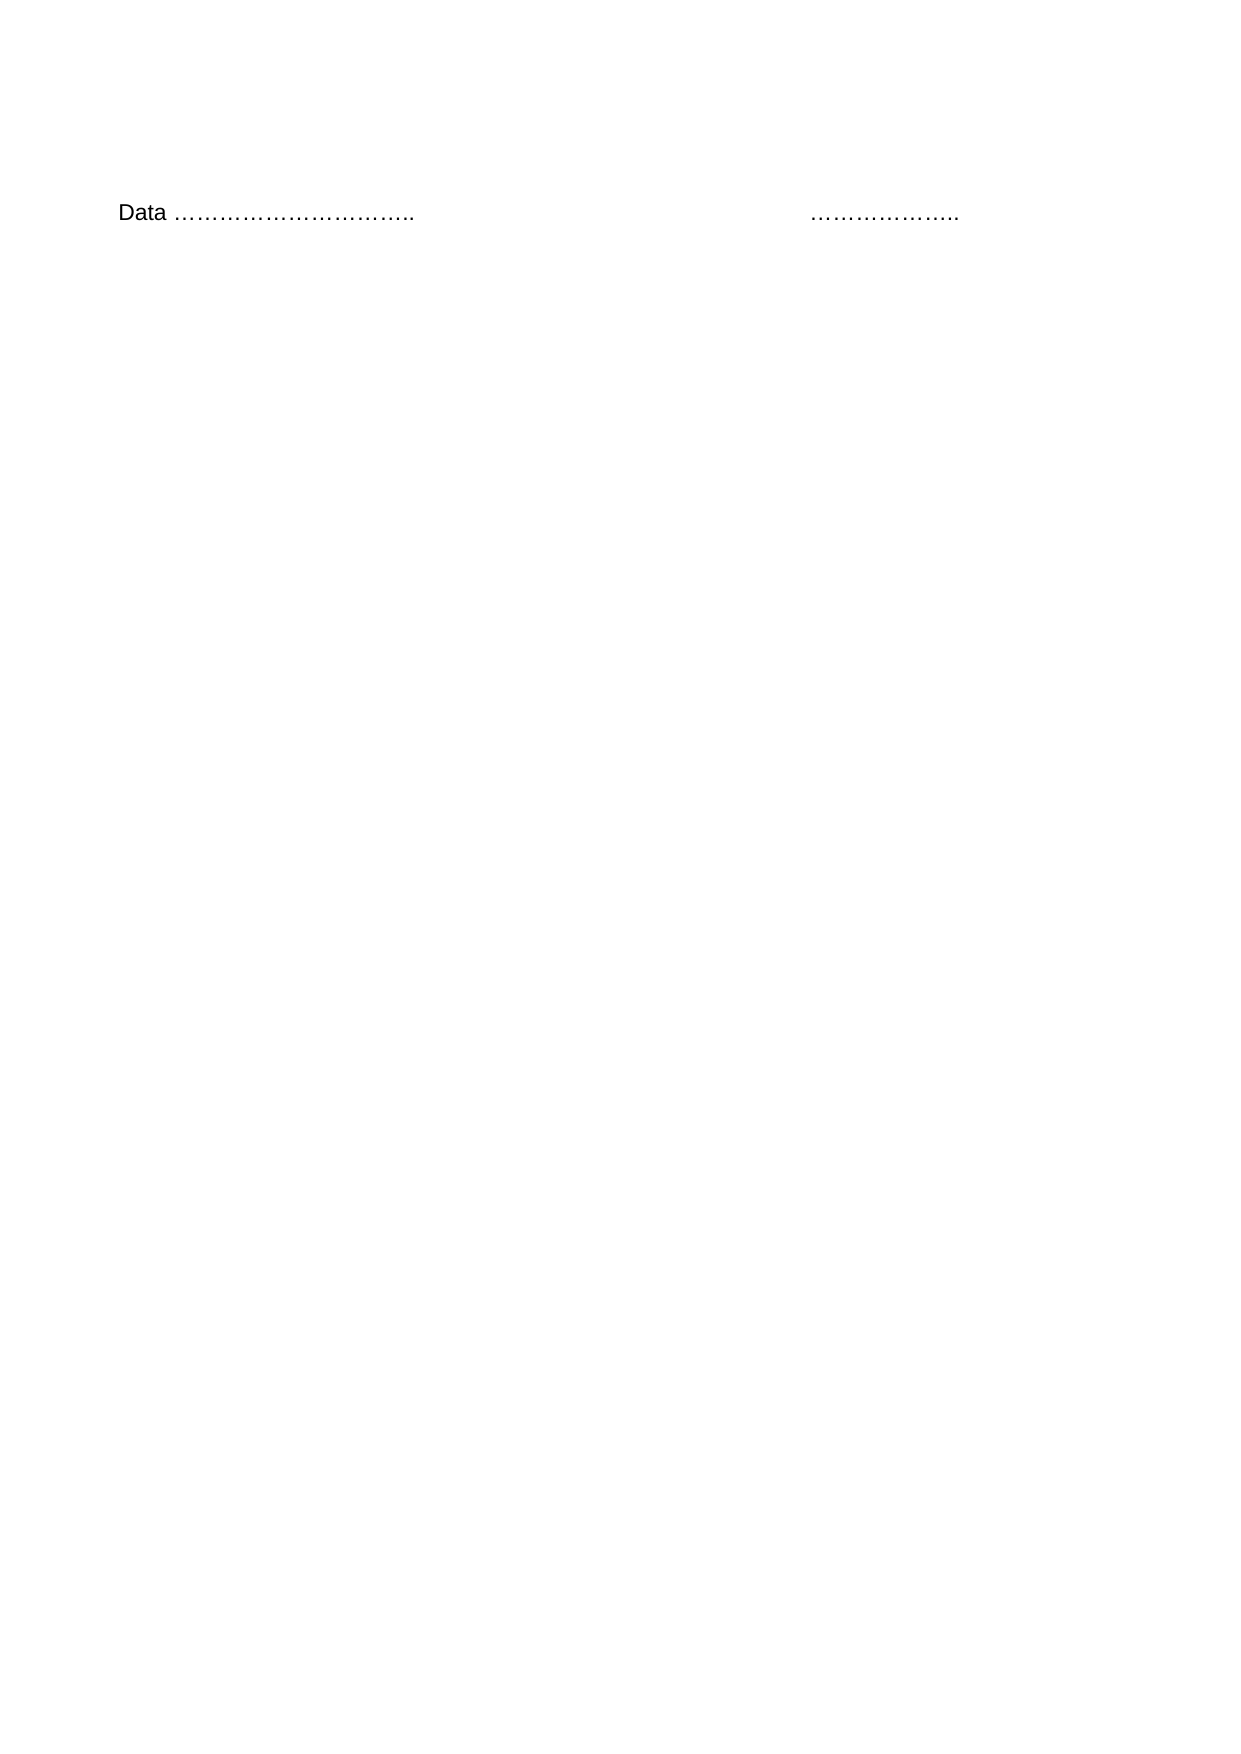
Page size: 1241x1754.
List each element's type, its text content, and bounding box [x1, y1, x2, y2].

text Data ………………………….. ……………….. [118, 199, 1122, 225]
